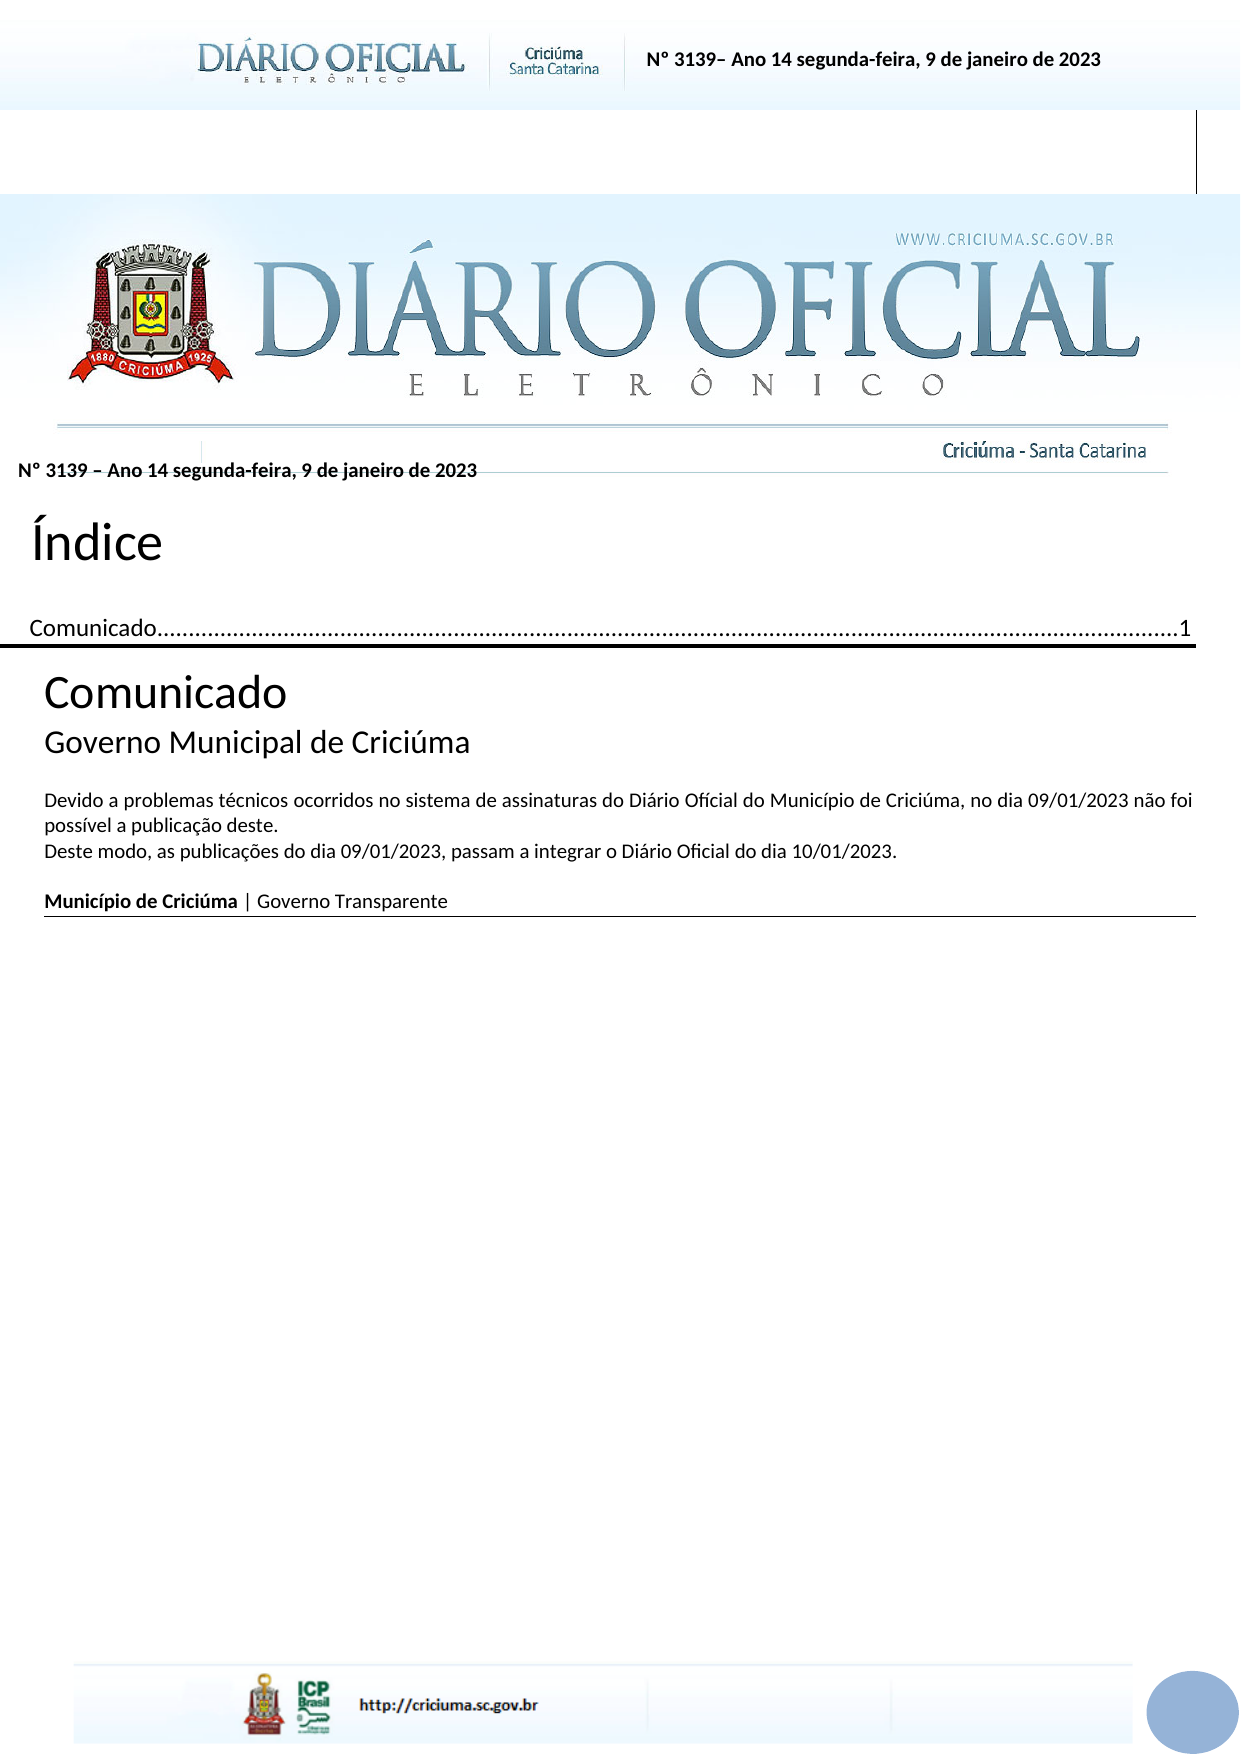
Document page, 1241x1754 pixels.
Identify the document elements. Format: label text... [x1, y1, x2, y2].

text Governo Municipal de Criciúma [44, 721, 1196, 762]
text Comunicado [44, 662, 1196, 721]
text Devido a problemas técnicos ocorridos no sistema de assinaturas do Diário Ofícial do Município de Criciúma, no dia 09/01/2023 não foi possível a publicação deste. [44, 787, 1196, 838]
text Deste modo, as publicações do dia 09/01/2023, passam a integrar o Diário Oficial do dia 10/01/2023. [44, 838, 1196, 863]
text Comunicado..................................................................................................................................................................1 [0, 612, 1196, 644]
text Município de Criciúma | Governo Transparente [44, 889, 1196, 916]
